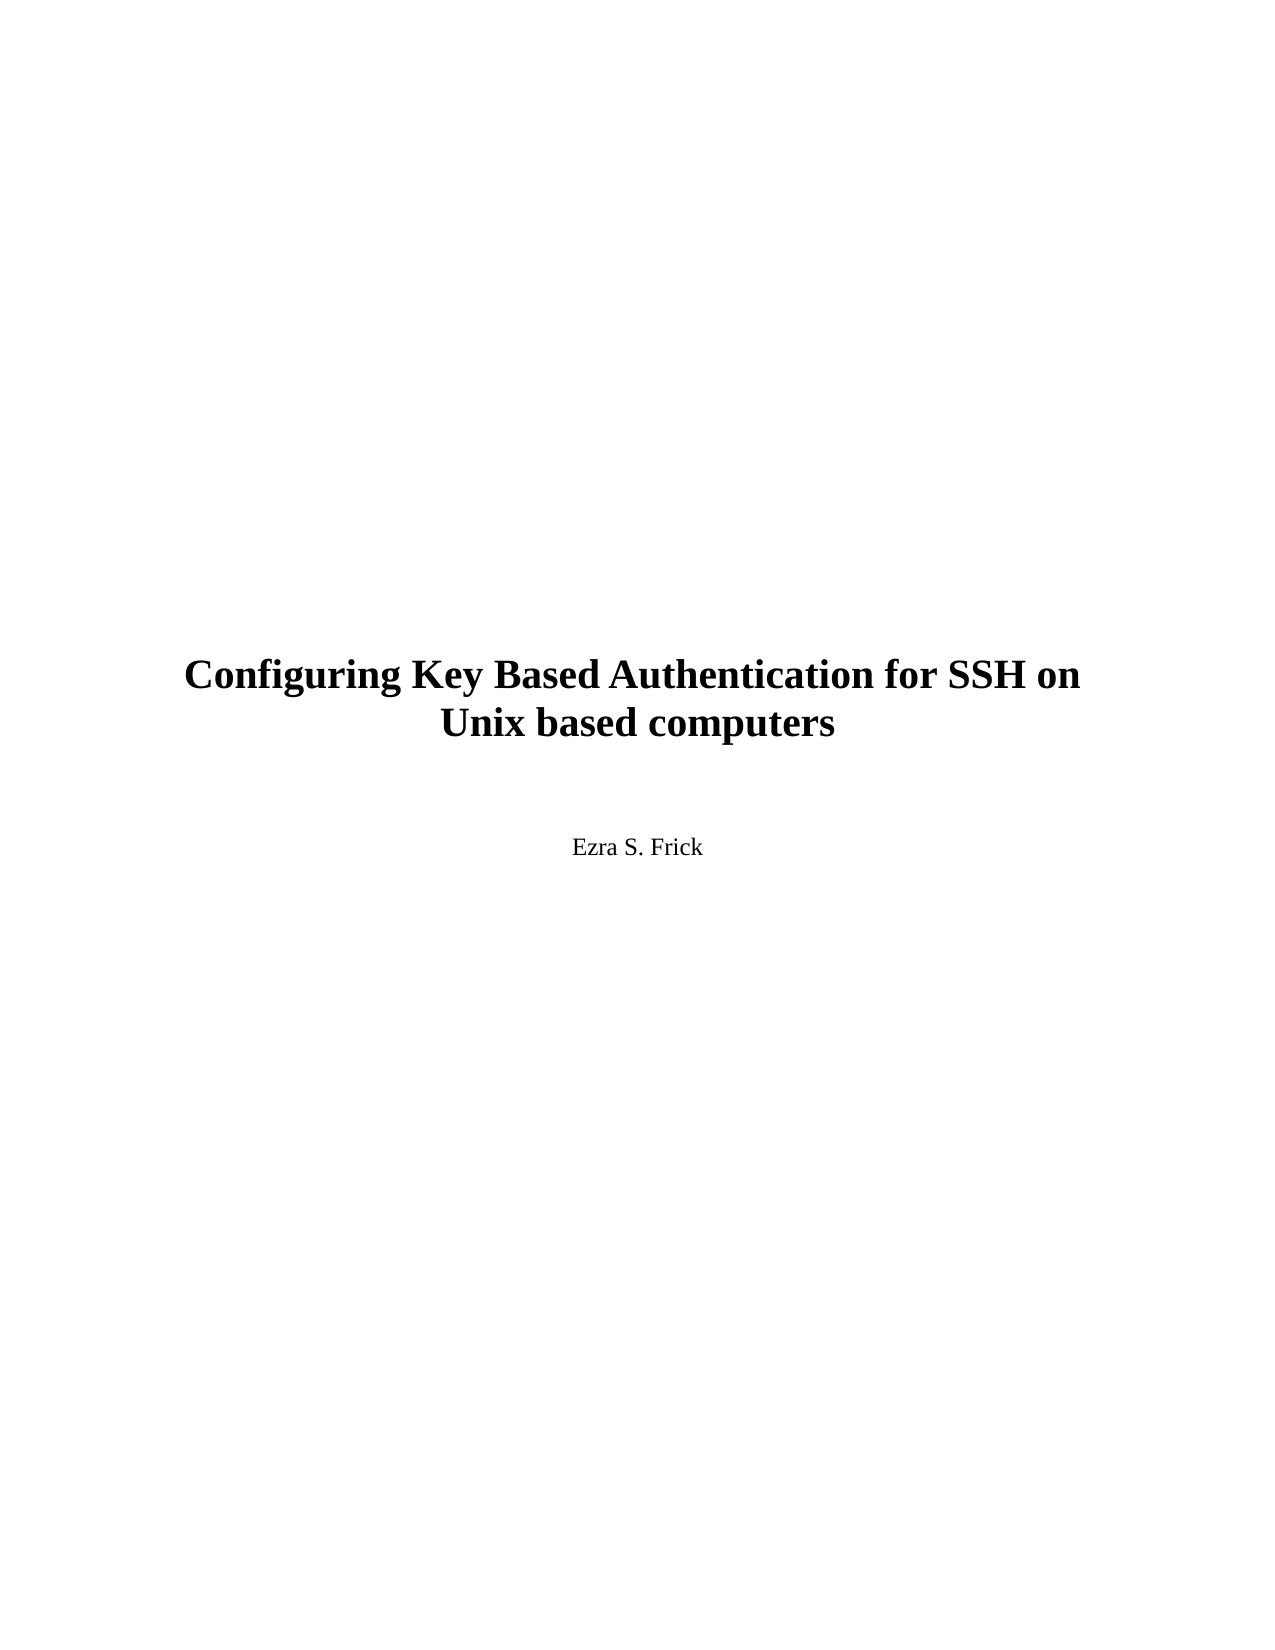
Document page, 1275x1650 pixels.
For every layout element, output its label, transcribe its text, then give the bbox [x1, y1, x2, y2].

text Configuring Key Based Authentication for SSH on [118, 650, 1157, 698]
text Ezra S. Frick [118, 832, 1157, 861]
text Unix based computers [118, 698, 1157, 746]
